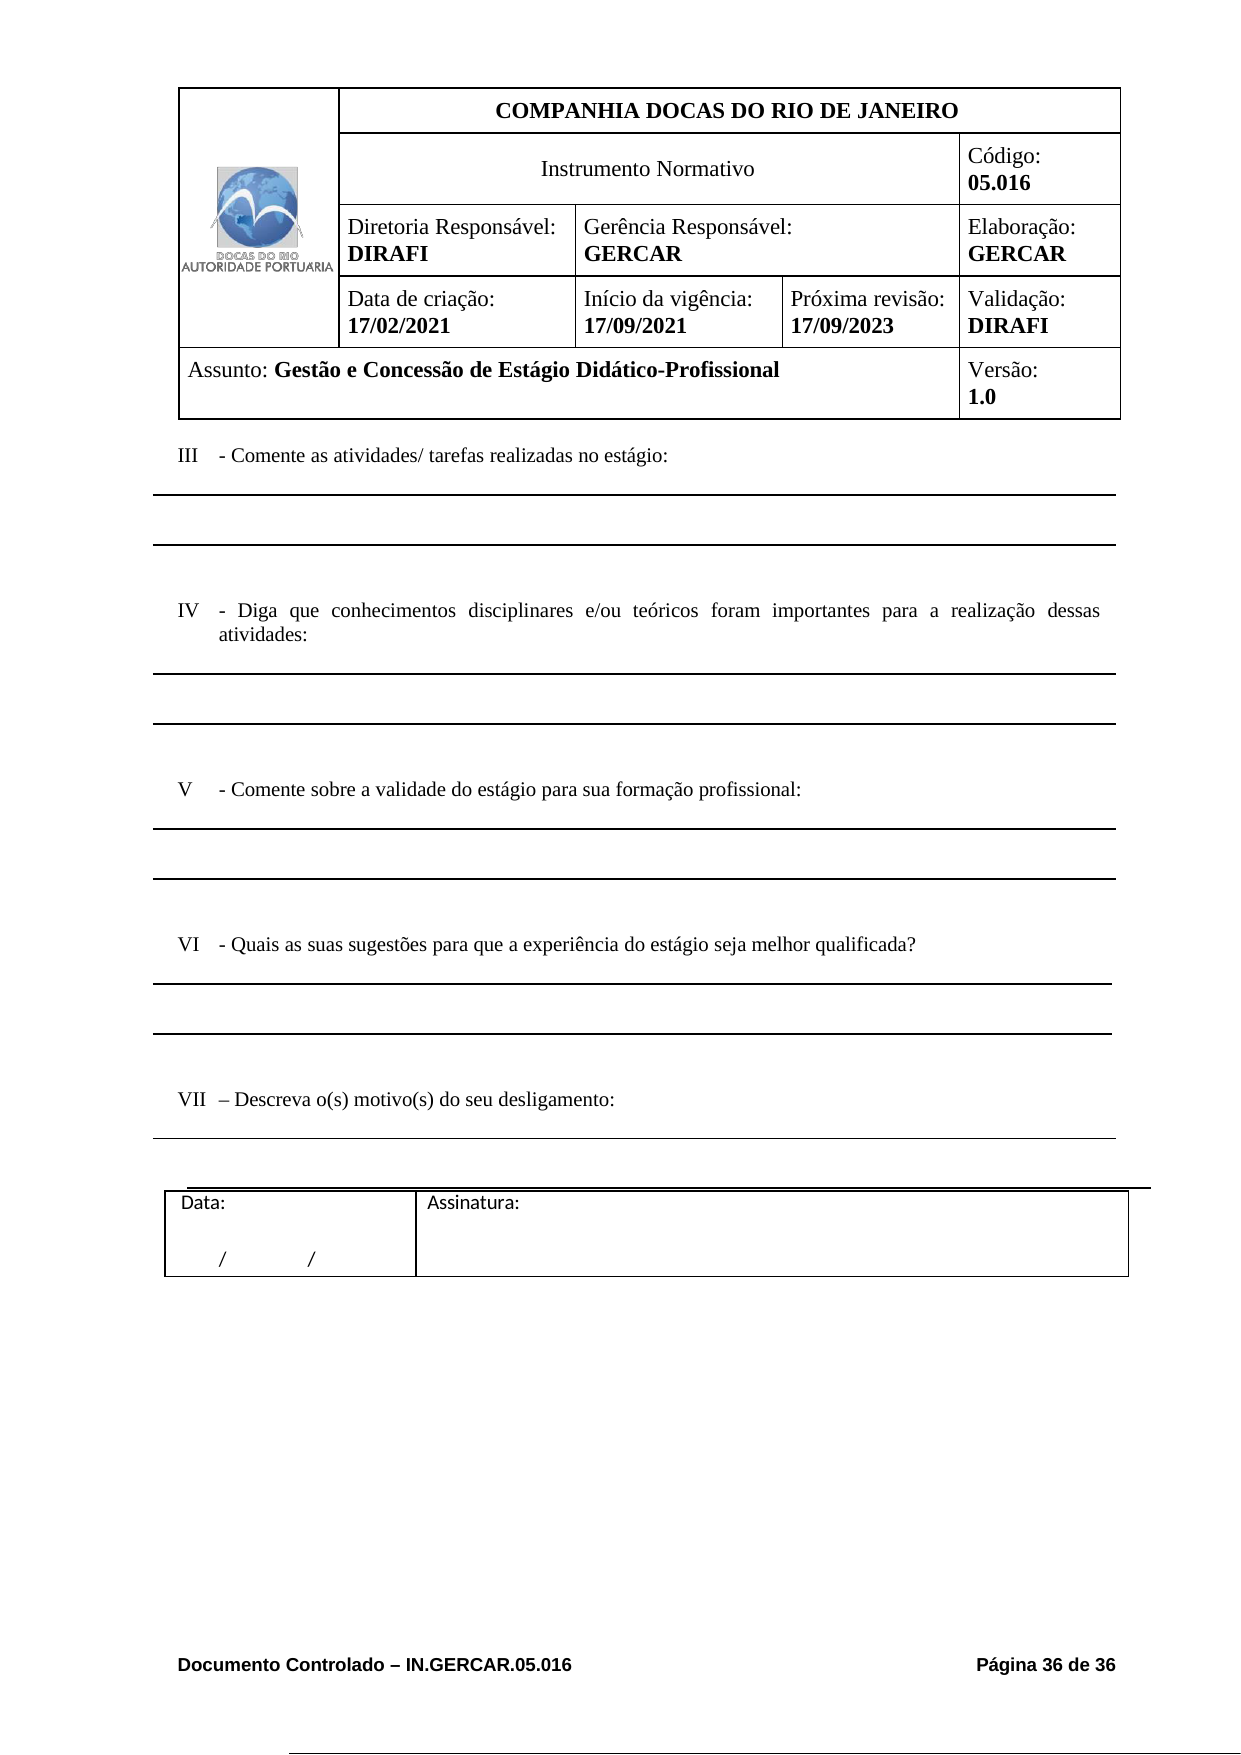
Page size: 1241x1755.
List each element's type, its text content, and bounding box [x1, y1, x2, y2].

list - Diga que conhecimentos disciplinares e/ou teóricos foram importantes para a realização dessas atividades: [177, 598, 1109, 646]
table_cell Assunto: Gestão e Concessão de Estágio Didático-Profissional [180, 348, 959, 418]
table_cell Código: 05.016 [960, 134, 1120, 204]
table_cell Diretoria Responsável: DIRAFI [340, 205, 575, 275]
table_cell Início da vigência: 17/09/2021 [576, 277, 782, 346]
table_cell Gerência Responsável: GERCAR [576, 205, 959, 275]
list - Comente sobre a validade do estágio para sua formação profissional: [177, 777, 1166, 801]
table_cell Instrumento Normativo [340, 134, 959, 204]
table_cell Data de criação: 17/02/2021 [340, 277, 575, 346]
table_cell Elaboração: GERCAR [960, 205, 1120, 275]
list - Quais as suas sugestões para que a experiência do estágio seja melhor qualificada? [177, 932, 1166, 956]
table_cell Validação: DIRAFI [960, 277, 1120, 346]
list - Comente as atividades/ tarefas realizadas no estágio: [177, 443, 1166, 467]
table_header COMPANHIA DOCAS DO RIO DE JANEIRO [340, 89, 1120, 132]
list – Descreva o(s) motivo(s) do seu desligamento: [177, 1087, 1166, 1111]
table_cell Próxima revisão: 17/09/2023 [783, 277, 959, 346]
table_cell Versão: 1.0 [960, 348, 1120, 418]
table_header [180, 89, 338, 346]
